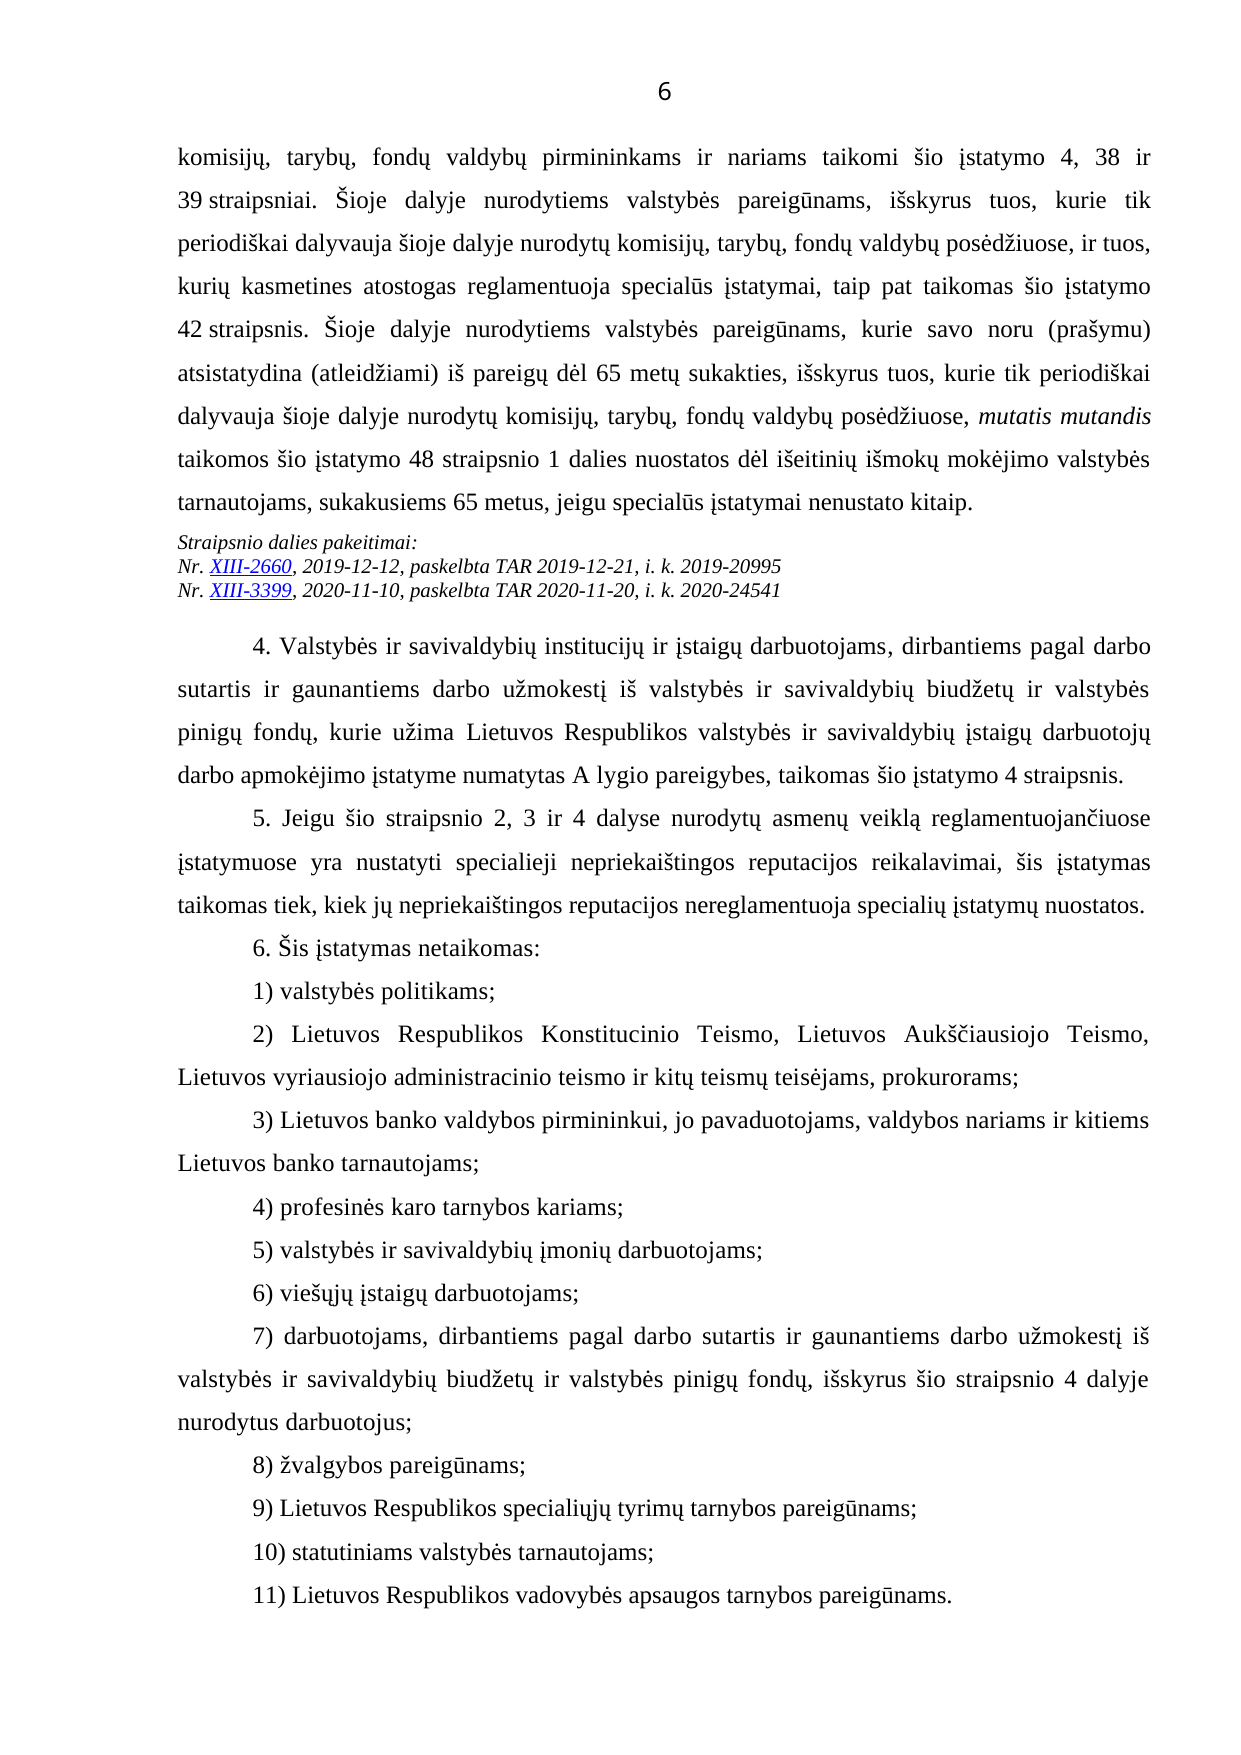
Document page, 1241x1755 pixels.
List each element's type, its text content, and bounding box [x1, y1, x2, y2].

text 5) valstybės ir savivaldybių įmonių darbuotojams; [177, 1235, 1152, 1263]
text 6) viešųjų įstaigų darbuotojams; [177, 1278, 1152, 1307]
text 11) Lietuvos Respublikos vadovybės apsaugos tarnybos pareigūnams. [177, 1580, 1152, 1608]
text Nr. XIII-3399, 2020-11-10, paskelbta TAR 2020-11-20, i. k. 2020-24541 [177, 578, 1152, 602]
text 1) valstybės politikams; [177, 976, 1152, 1005]
text Straipsnio dalies pakeitimai: [177, 530, 1152, 554]
text 2) Lietuvos Respublikos Konstitucinio Teismo, Lietuvos Aukščiausiojo Teismo, Lietuvos vyriausiojo administracinio teismo ir kitų teismų teisėjams, prokurorams; [177, 1019, 1152, 1091]
text 9) Lietuvos Respublikos specialiųjų tyrimų tarnybos pareigūnams; [177, 1493, 1152, 1522]
text komisijų, tarybų, fondų valdybų pirmininkams ir nariams taikomi šio įstatymo 4, 38 ir 39 straipsniai. Šioje dalyje nurodytiems valstybės pareigūnams, išskyrus tuos, kurie tik periodiškai dalyvauja šioje dalyje nurodytų komisijų, tarybų, fondų valdybų posėdžiuose, ir tuos, kurių kasmetines atostogas reglamentuoja specialūs įstatymai, taip pat taikomas šio įstatymo 42 straipsnis. Šioje dalyje nurodytiems valstybės pareigūnams, kurie savo noru (prašymu) atsistatydina (atleidžiami) iš pareigų dėl 65 metų sukakties, išskyrus tuos, kurie tik periodiškai dalyvauja šioje dalyje nurodytų komisijų, tarybų, fondų valdybų posėdžiuose, mutatis mutandis taikomos šio įstatymo 48 straipsnio 1 dalies nuostatos dėl išeitinių išmokų mokėjimo valstybės tarnautojams, sukakusiems 65 metus, jeigu specialūs įstatymai nenustato kitaip. [177, 142, 1152, 516]
text 8) žvalgybos pareigūnams; [177, 1450, 1152, 1479]
text 4) profesinės karo tarnybos kariams; [177, 1192, 1152, 1220]
text 3) Lietuvos banko valdybos pirmininkui, jo pavaduotojams, valdybos nariams ir kitiems Lietuvos banko tarnautojams; [177, 1105, 1152, 1177]
text 4. Valstybės ir savivaldybių institucijų ir įstaigų darbuotojams, dirbantiems pagal darbo sutartis ir gaunantiems darbo užmokestį iš valstybės ir savivaldybių biudžetų ir valstybės pinigų fondų, kurie užima Lietuvos Respublikos valstybės ir savivaldybių įstaigų darbuotojų darbo apmokėjimo įstatyme numatytas A lygio pareigybes, taikomas šio įstatymo 4 straipsnis. [177, 631, 1152, 789]
text 5. Jeigu šio straipsnio 2, 3 ir 4 dalyse nurodytų asmenų veiklą reglamentuojančiuose įstatymuose yra nustatyti specialieji nepriekaištingos reputacijos reikalavimai, šis įstatymas taikomas tiek, kiek jų nepriekaištingos reputacijos nereglamentuoja specialių įstatymų nuostatos. [177, 803, 1152, 918]
text 6. Šis įstatymas netaikomas: [177, 933, 1152, 962]
text 7) darbuotojams, dirbantiems pagal darbo sutartis ir gaunantiems darbo užmokestį iš valstybės ir savivaldybių biudžetų ir valstybės pinigų fondų, išskyrus šio straipsnio 4 dalyje nurodytus darbuotojus; [177, 1321, 1152, 1436]
text Nr. XIII-2660, 2019-12-12, paskelbta TAR 2019-12-21, i. k. 2019-20995 [177, 554, 1152, 578]
text 10) statutiniams valstybės tarnautojams; [177, 1537, 1152, 1565]
